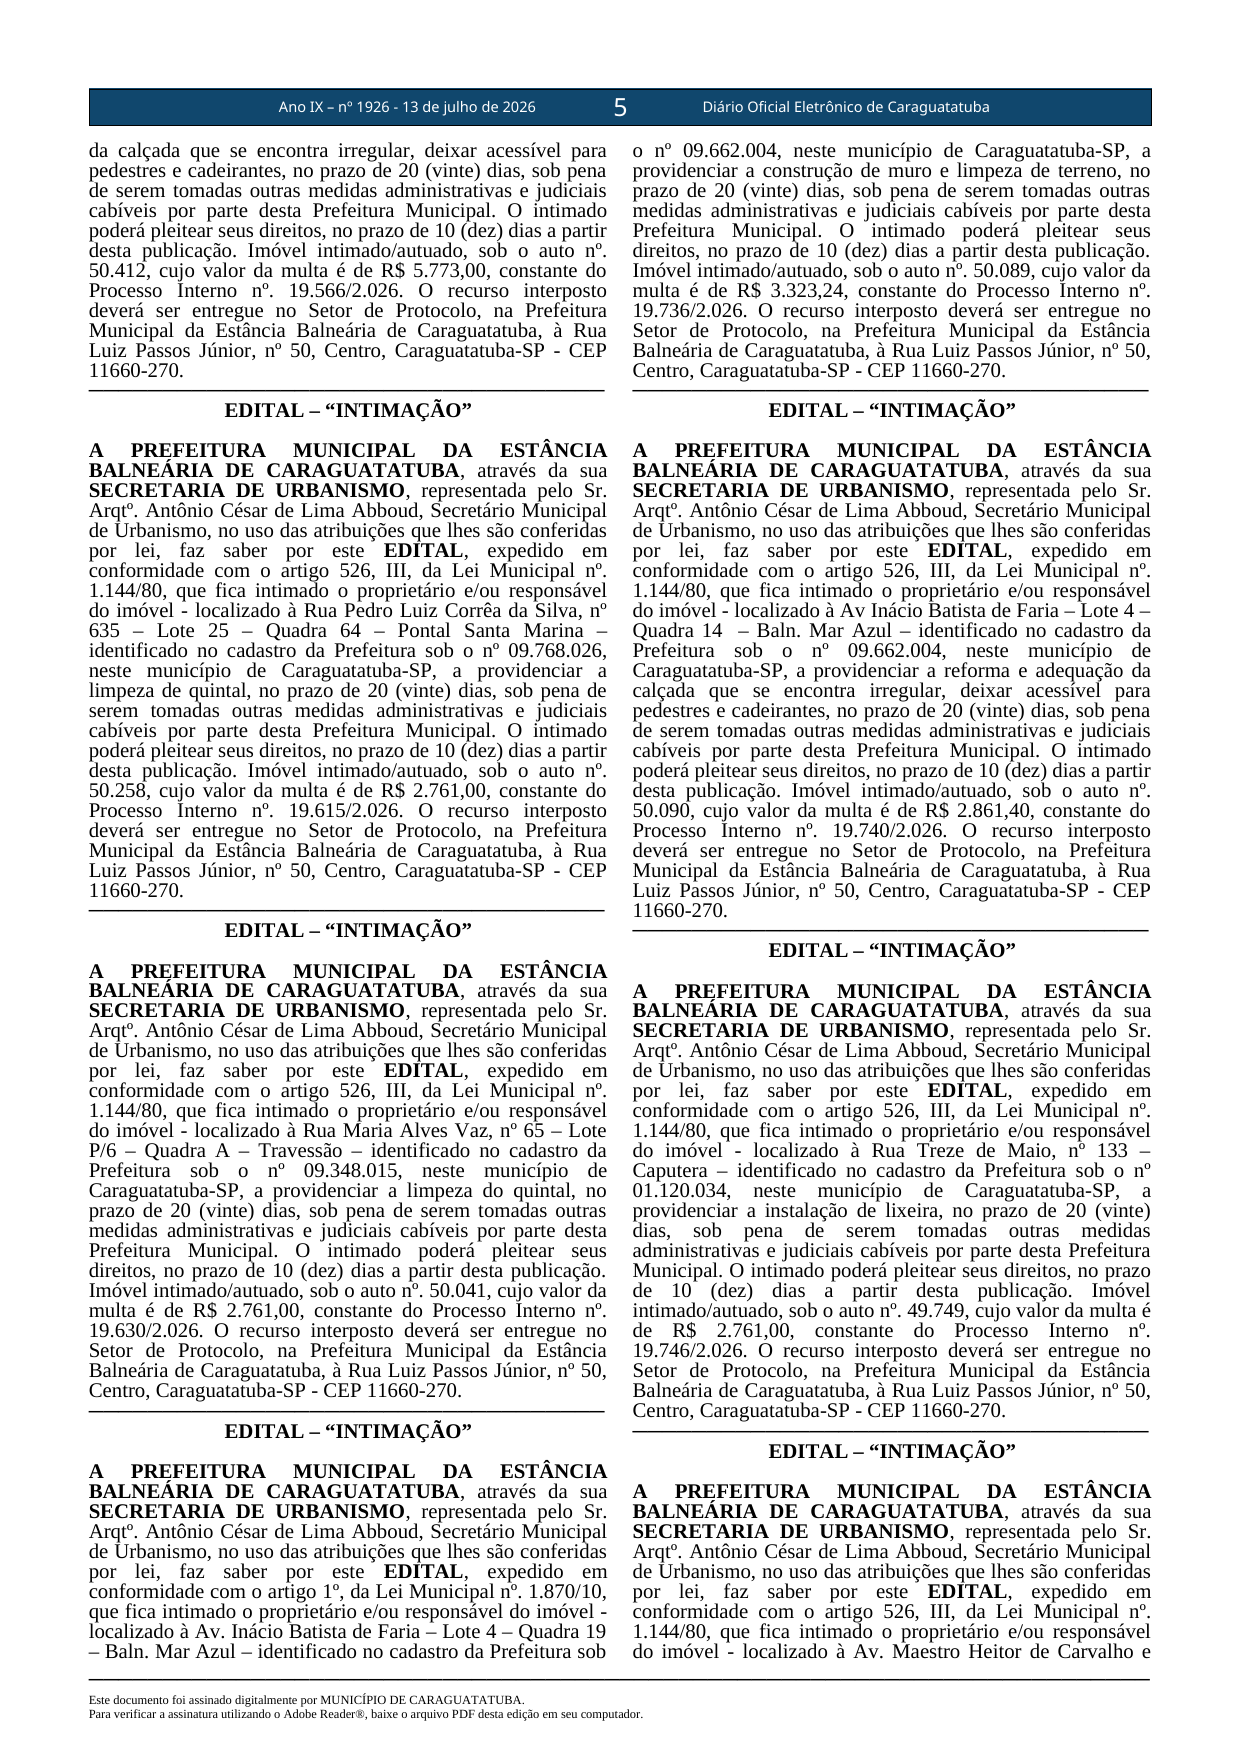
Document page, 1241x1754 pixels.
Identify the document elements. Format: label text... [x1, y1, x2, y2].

text A PREFEITURA MUNICIPAL DA ESTÂNCIA BALNEÁRIA DE CARAGUATATUBA, através da sua SECRETARIA DE URBANISMO, representada pelo Sr. Arqtº. Antônio César de Lima Abboud, Secretário Municipal de Urbanismo, no uso das atribuições que lhes são conferidas por lei, faz saber por este EDITAL, expedido em conformidade com o artigo 526, III, da Lei Municipal nº. 1.144/80, que fica intimado o proprietário e/ou responsável do imóvel - localizado à Rua Pedro Luiz Corrêa da Silva, nº 635 – Lote 25 – Quadra 64 – Pontal Santa Marina – identificado no cadastro da Prefeitura sob o nº 09.768.026, neste município de Caraguatatuba-SP, a providenciar a limpeza de quintal, no prazo de 20 (vinte) dias, sob pena de serem tomadas outras medidas administrativas e judiciais cabíveis por parte desta Prefeitura Municipal. O intimado poderá pleitear seus direitos, no prazo de 10 (dez) dias a partir desta publicação. Imóvel intimado/autuado, sob o auto nº. 50.258, cujo valor da multa é de R$ 2.761,00, constante do Processo Interno nº. 19.615/2.026. O recurso interposto deverá ser entregue no Setor de Protocolo, na Prefeitura Municipal da Estância Balneária de Caraguatatuba, à Rua Luiz Passos Júnior, nº 50, Centro, Caraguatatuba-SP - CEP 11660-270. [88, 442, 608, 902]
text ─────────────────────────────────── [632, 382, 1152, 402]
text ─────────────────────────────────── [632, 922, 1152, 942]
text EDITAL – “INTIMAÇÃO” [88, 922, 608, 942]
text A PREFEITURA MUNICIPAL DA ESTÂNCIA BALNEÁRIA DE CARAGUATATUBA, através da sua SECRETARIA DE URBANISMO, representada pelo Sr. Arqtº. Antônio César de Lima Abboud, Secretário Municipal de Urbanismo, no uso das atribuições que lhes são conferidas por lei, faz saber por este EDITAL, expedido em conformidade com o artigo 526, III, da Lei Municipal nº. 1.144/80, que fica intimado o proprietário e/ou responsável do imóvel - localizado à Rua Treze de Maio, nº 133 – Caputera – identificado no cadastro da Prefeitura sob o nº 01.120.034, neste município de Caraguatatuba-SP, a providenciar a instalação de lixeira, no prazo de 20 (vinte) dias, sob pena de serem tomadas outras medidas administrativas e judiciais cabíveis por parte desta Prefeitura Municipal. O intimado poderá pleitear seus direitos, no prazo de 10 (dez) dias a partir desta publicação. Imóvel intimado/autuado, sob o auto nº. 49.749, cujo valor da multa é de R$ 2.761,00, constante do Processo Interno nº. 19.746/2.026. O recurso interposto deverá ser entregue no Setor de Protocolo, na Prefeitura Municipal da Estância Balneária de Caraguatatuba, à Rua Luiz Passos Júnior, nº 50, Centro, Caraguatatuba-SP - CEP 11660-270. [632, 982, 1152, 1422]
text A PREFEITURA MUNICIPAL DA ESTÂNCIA BALNEÁRIA DE CARAGUATATUBA, através da sua SECRETARIA DE URBANISMO, representada pelo Sr. Arqtº. Antônio César de Lima Abboud, Secretário Municipal de Urbanismo, no uso das atribuições que lhes são conferidas por lei, faz saber por este EDITAL, expedido em conformidade com o artigo 526, III, da Lei Municipal nº. 1.144/80, que fica intimado o proprietário e/ou responsável do imóvel - localizado à Av. Maestro Heitor de Carvalho e [632, 1483, 1152, 1663]
text ─────────────────────────────────── [88, 382, 608, 402]
text EDITAL – “INTIMAÇÃO” [632, 1442, 1152, 1462]
text ─────────────────────────────────── [632, 1422, 1152, 1442]
text A PREFEITURA MUNICIPAL DA ESTÂNCIA BALNEÁRIA DE CARAGUATATUBA, através da sua SECRETARIA DE URBANISMO, representada pelo Sr. Arqtº. Antônio César de Lima Abboud, Secretário Municipal de Urbanismo, no uso das atribuições que lhes são conferidas por lei, faz saber por este EDITAL, expedido em conformidade com o artigo 526, III, da Lei Municipal nº. 1.144/80, que fica intimado o proprietário e/ou responsável do imóvel - localizado à Rua Maria Alves Vaz, nº 65 – Lote P/6 – Quadra A – Travessão – identificado no cadastro da Prefeitura sob o nº 09.348.015, neste município de Caraguatatuba-SP, a providenciar a limpeza do quintal, no prazo de 20 (vinte) dias, sob pena de serem tomadas outras medidas administrativas e judiciais cabíveis por parte desta Prefeitura Municipal. O intimado poderá pleitear seus direitos, no prazo de 10 (dez) dias a partir desta publicação. Imóvel intimado/autuado, sob o auto nº. 50.041, cujo valor da multa é de R$ 2.761,00, constante do Processo Interno nº. 19.630/2.026. O recurso interposto deverá ser entregue no Setor de Protocolo, na Prefeitura Municipal da Estância Balneária de Caraguatatuba, à Rua Luiz Passos Júnior, nº 50, Centro, Caraguatatuba-SP - CEP 11660-270. [88, 962, 608, 1402]
text A PREFEITURA MUNICIPAL DA ESTÂNCIA BALNEÁRIA DE CARAGUATATUBA, através da sua SECRETARIA DE URBANISMO, representada pelo Sr. Arqtº. Antônio César de Lima Abboud, Secretário Municipal de Urbanismo, no uso das atribuições que lhes são conferidas por lei, faz saber por este EDITAL, expedido em conformidade com o artigo 1º, da Lei Municipal nº. 1.870/10, que fica intimado o proprietário e/ou responsável do imóvel - localizado à Av. Inácio Batista de Faria – Lote 4 – Quadra 19 – Baln. Mar Azul – identificado no cadastro da Prefeitura sob [88, 1463, 608, 1663]
text ─────────────────────────────────── [88, 902, 608, 922]
text EDITAL – “INTIMAÇÃO” [632, 402, 1152, 421]
text ─────────────────────────────────── [88, 1402, 608, 1422]
text EDITAL – “INTIMAÇÃO” [88, 1422, 608, 1442]
text A PREFEITURA MUNICIPAL DA ESTÂNCIA BALNEÁRIA DE CARAGUATATUBA, através da sua SECRETARIA DE URBANISMO, representada pelo Sr. Arqtº. Antônio César de Lima Abboud, Secretário Municipal de Urbanismo, no uso das atribuições que lhes são conferidas por lei, faz saber por este EDITAL, expedido em conformidade com o artigo 526, III, da Lei Municipal nº. 1.144/80, que fica intimado o proprietário e/ou responsável do imóvel - localizado à Av Inácio Batista de Faria – Lote 4 – Quadra 14 – Baln. Mar Azul – identificado no cadastro da Prefeitura sob o nº 09.662.004, neste município de Caraguatatuba-SP, a providenciar a reforma e adequação da calçada que se encontra irregular, deixar acessível para pedestres e cadeirantes, no prazo de 20 (vinte) dias, sob pena de serem tomadas outras medidas administrativas e judiciais cabíveis por parte desta Prefeitura Municipal. O intimado poderá pleitear seus direitos, no prazo de 10 (dez) dias a partir desta publicação. Imóvel intimado/autuado, sob o auto nº. 50.090, cujo valor da multa é de R$ 2.861,40, constante do Processo Interno nº. 19.740/2.026. O recurso interposto deverá ser entregue no Setor de Protocolo, na Prefeitura Municipal da Estância Balneária de Caraguatatuba, à Rua Luiz Passos Júnior, nº 50, Centro, Caraguatatuba-SP - CEP 11660-270. [632, 442, 1152, 922]
text da calçada que se encontra irregular, deixar acessível para pedestres e cadeirantes, no prazo de 20 (vinte) dias, sob pena de serem tomadas outras medidas administrativas e judiciais cabíveis por parte desta Prefeitura Municipal. O intimado poderá pleitear seus direitos, no prazo de 10 (dez) dias a partir desta publicação. Imóvel intimado/autuado, sob o auto nº. 50.412, cujo valor da multa é de R$ 5.773,00, constante do Processo Interno nº. 19.566/2.026. O recurso interposto deverá ser entregue no Setor de Protocolo, na Prefeitura Municipal da Estância Balneária de Caraguatatuba, à Rua Luiz Passos Júnior, nº 50, Centro, Caraguatatuba-SP - CEP 11660-270. [88, 142, 608, 382]
text o nº 09.662.004, neste município de Caraguatatuba-SP, a providenciar a construção de muro e limpeza de terreno, no prazo de 20 (vinte) dias, sob pena de serem tomadas outras medidas administrativas e judiciais cabíveis por parte desta Prefeitura Municipal. O intimado poderá pleitear seus direitos, no prazo de 10 (dez) dias a partir desta publicação. Imóvel intimado/autuado, sob o auto nº. 50.089, cujo valor da multa é de R$ 3.323,24, constante do Processo Interno nº. 19.736/2.026. O recurso interposto deverá ser entregue no Setor de Protocolo, na Prefeitura Municipal da Estância Balneária de Caraguatatuba, à Rua Luiz Passos Júnior, nº 50, Centro, Caraguatatuba-SP - CEP 11660-270. [632, 142, 1152, 382]
text EDITAL – “INTIMAÇÃO” [88, 402, 608, 421]
text EDITAL – “INTIMAÇÃO” [632, 942, 1152, 962]
